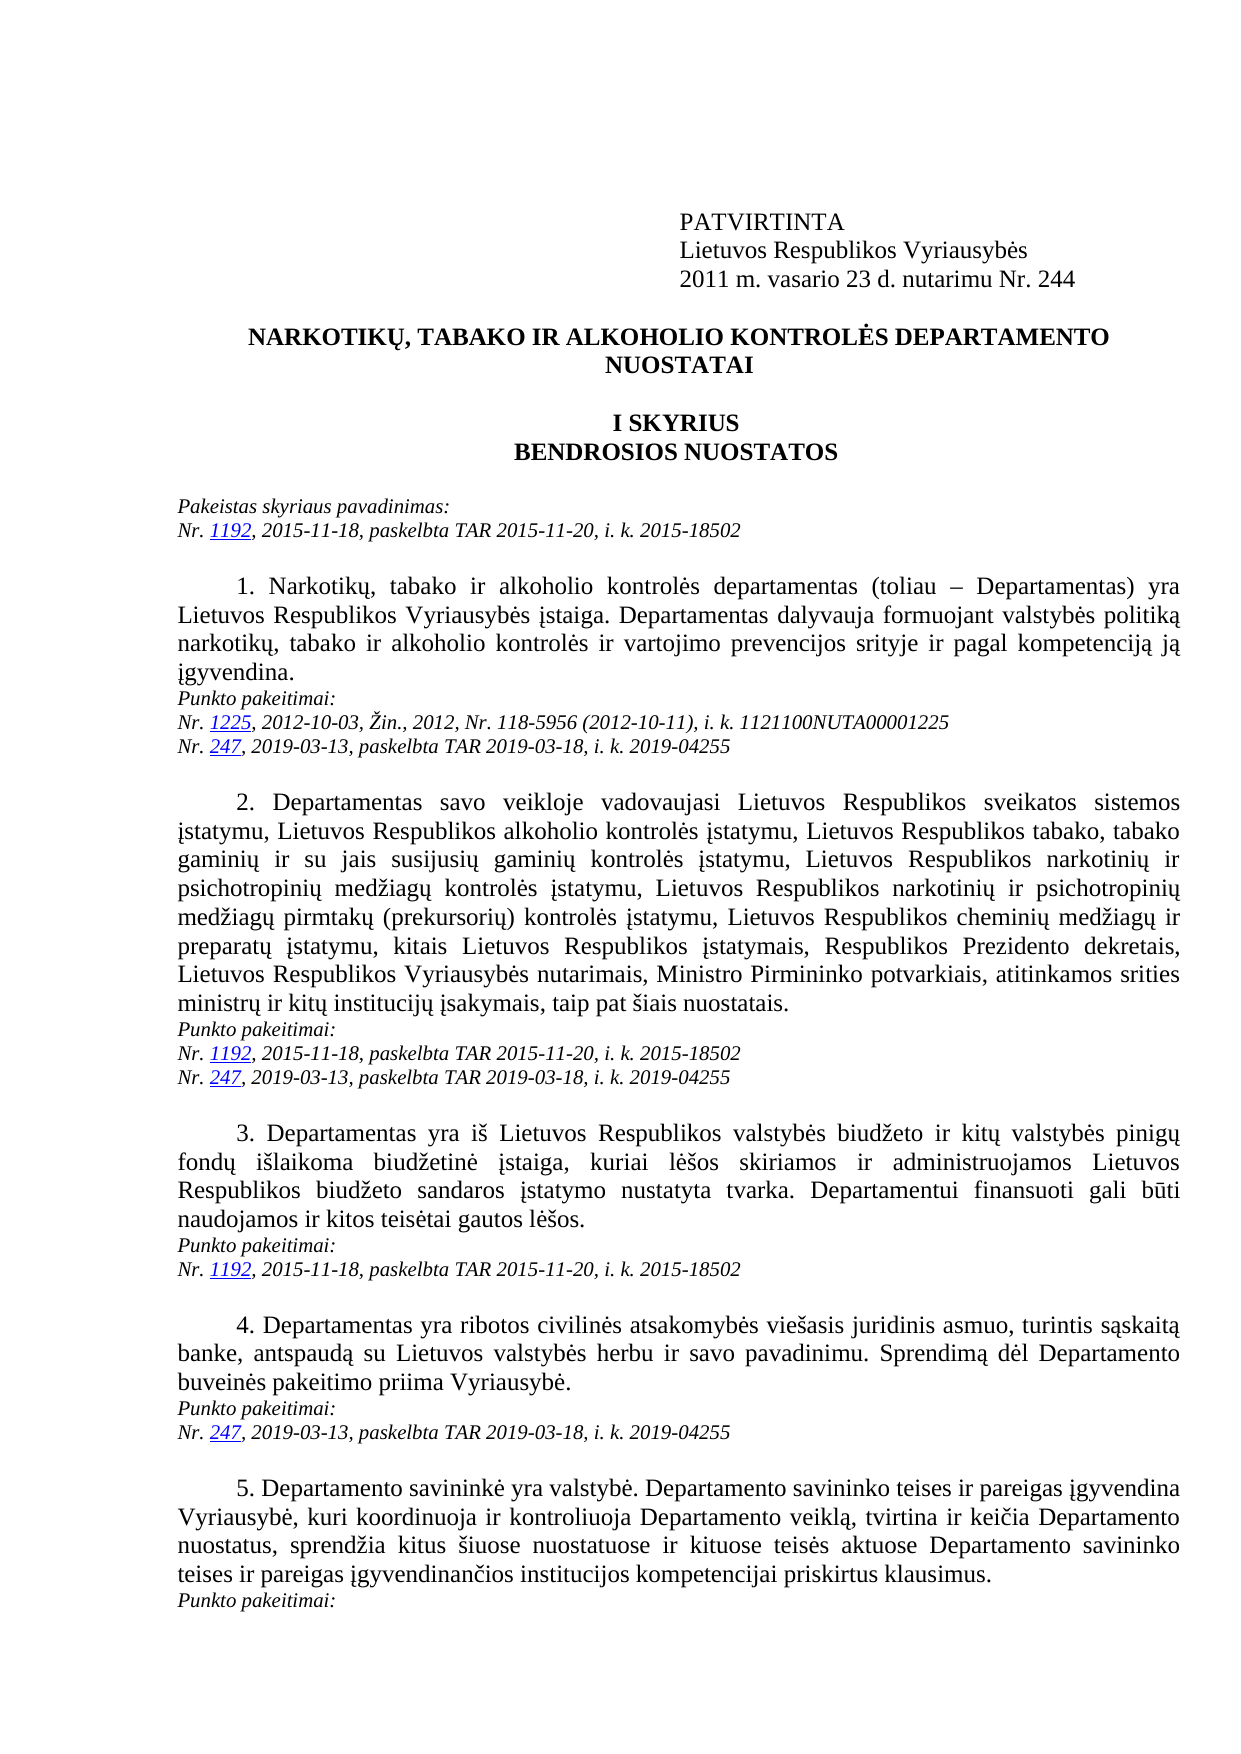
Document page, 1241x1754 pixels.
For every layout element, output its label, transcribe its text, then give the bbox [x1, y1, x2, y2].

text Nr. 1225, 2012-10-03, Žin., 2012, Nr. 118-5956 (2012-10-11), i. k. 1121100NUTA00001225 [177, 710, 1181, 734]
text 4. Departamentas yra ribotos civilinės atsakomybės viešasis juridinis asmuo, turintis sąskaitą banke, antspaudą su Lietuvos valstybės herbu ir savo pavadinimu. Sprendimą dėl Departamento buveinės pakeitimo priima Vyriausybė. [177, 1310, 1181, 1396]
text 2. Departamentas savo veikloje vadovaujasi Lietuvos Respublikos sveikatos sistemos įstatymu, Lietuvos Respublikos alkoholio kontrolės įstatymu, Lietuvos Respublikos tabako, tabako gaminių ir su jais susijusių gaminių kontrolės įstatymu, Lietuvos Respublikos narkotinių ir psichotropinių medžiagų kontrolės įstatymu, Lietuvos Respublikos narkotinių ir psichotropinių medžiagų pirmtakų (prekursorių) kontrolės įstatymu, Lietuvos Respublikos cheminių medžiagų ir preparatų įstatymu, kitais Lietuvos Respublikos įstatymais, Respublikos Prezidento dekretais, Lietuvos Respublikos Vyriausybės nutarimais, Ministro Pirmininko potvarkiais, atitinkamos srities ministrų ir kitų institucijų įsakymais, taip pat šiais nuostatais. [177, 787, 1181, 1017]
text Punkto pakeitimai: [177, 1017, 1181, 1041]
text Pakeistas skyriaus pavadinimas: [177, 494, 1181, 518]
text NARKOTIKŲ, TABAKO IR ALKOHOLIO KONTROLĖS DEPARTAMENTO NUOSTATAI [177, 322, 1181, 379]
text Punkto pakeitimai: [177, 1233, 1181, 1257]
text 1. Narkotikų, tabako ir alkoholio kontrolės departamentas (toliau – Departamentas) yra Lietuvos Respublikos Vyriausybės įstaiga. Departamentas dalyvauja formuojant valstybės politiką narkotikų, tabako ir alkoholio kontrolės ir vartojimo prevencijos srityje ir pagal kompetenciją ją įgyvendina. [177, 571, 1181, 686]
text Nr. 1192, 2015-11-18, paskelbta TAR 2015-11-20, i. k. 2015-18502 [177, 1257, 1181, 1281]
text I SKYRIUS BENDROSIOS NUOSTATOS [177, 408, 1181, 465]
text Nr. 1192, 2015-11-18, paskelbta TAR 2015-11-20, i. k. 2015-18502 [177, 518, 1181, 542]
text Punkto pakeitimai: [177, 686, 1181, 710]
text 5. Departamento savininkė yra valstybė. Departamento savininko teises ir pareigas įgyvendina Vyriausybė, kuri koordinuoja ir kontroliuoja Departamento veiklą, tvirtina ir keičia Departamento nuostatus, sprendžia kitus šiuose nuostatuose ir kituose teisės aktuose Departamento savininko teises ir pareigas įgyvendinančios institucijos kompetencijai priskirtus klausimus. [177, 1473, 1181, 1588]
text 3. Departamentas yra iš Lietuvos Respublikos valstybės biudžeto ir kitų valstybės pinigų fondų išlaikoma biudžetinė įstaiga, kuriai lėšos skiriamos ir administruojamos Lietuvos Respublikos biudžeto sandaros įstatymo nustatyta tvarka. Departamentui finansuoti gali būti naudojamos ir kitos teisėtai gautos lėšos. [177, 1118, 1181, 1233]
text Lietuvos Respublikos Vyriausybės [679, 235, 1181, 264]
text Nr. 247, 2019-03-13, paskelbta TAR 2019-03-18, i. k. 2019-04255 [177, 734, 1181, 758]
text Nr. 247, 2019-03-13, paskelbta TAR 2019-03-18, i. k. 2019-04255 [177, 1065, 1181, 1089]
text Nr. 1192, 2015-11-18, paskelbta TAR 2015-11-20, i. k. 2015-18502 [177, 1041, 1181, 1065]
text Patvirtinta [679, 207, 1181, 235]
text Punkto pakeitimai: [177, 1588, 1181, 1612]
text Punkto pakeitimai: [177, 1396, 1181, 1420]
text Nr. 247, 2019-03-13, paskelbta TAR 2019-03-18, i. k. 2019-04255 [177, 1420, 1181, 1444]
text 2011 m. vasario 23 d. nutarimu Nr. 244 [679, 264, 1181, 293]
